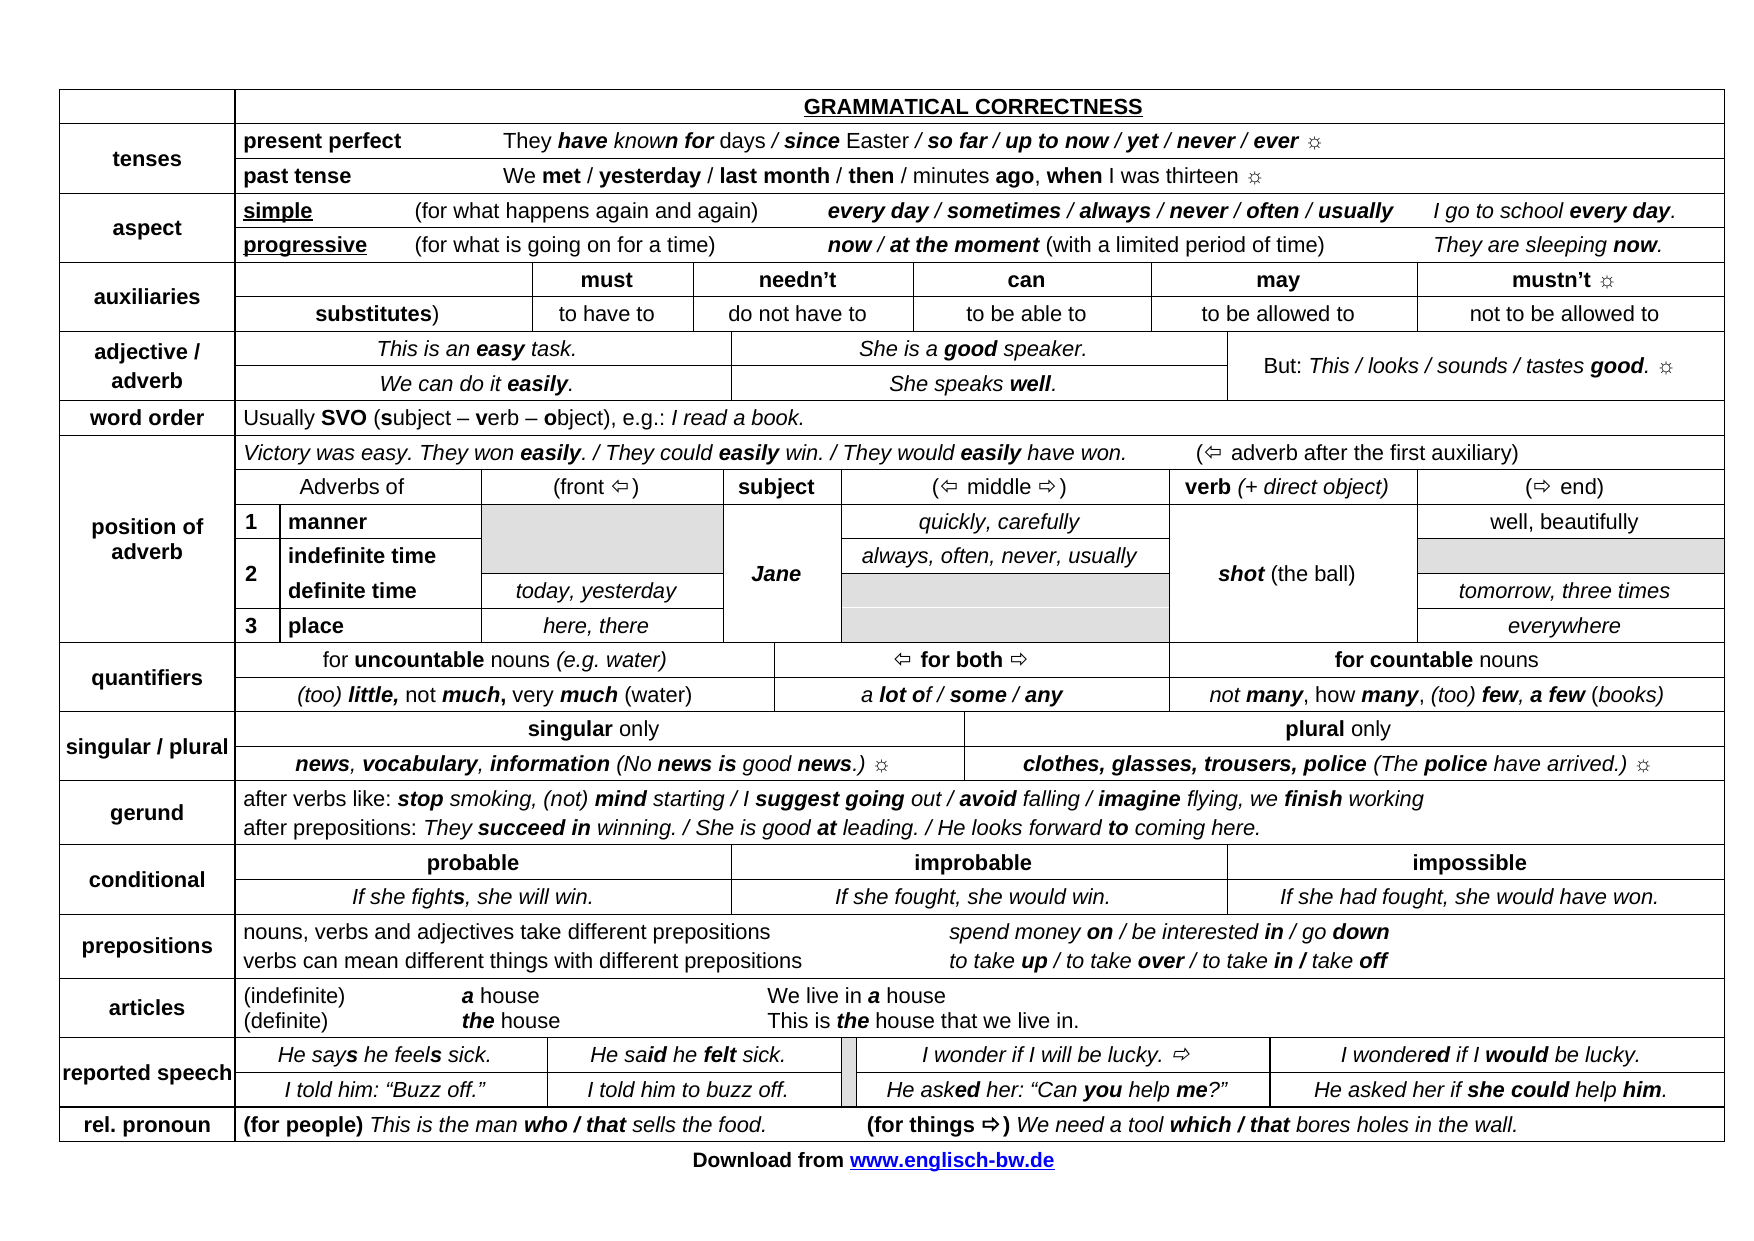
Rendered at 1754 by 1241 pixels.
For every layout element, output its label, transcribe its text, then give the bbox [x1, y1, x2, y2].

table_cell Jane [724, 505, 841, 642]
table_cell I told him: “Buzz off.” [236, 1073, 547, 1106]
table_cell I wonder if I will be lucky.  [857, 1038, 1269, 1072]
table_cell well, beautifully [1418, 505, 1724, 538]
table_cell clothes, glasses, trousers, police (The police have arrived.) ☼ [965, 747, 1724, 780]
table_cell articles [60, 979, 234, 1037]
table_cell She is a good speaker. [732, 332, 1227, 365]
table_cell He said he felt sick. [548, 1038, 841, 1072]
table_cell position of adverb [60, 436, 234, 642]
table_cell improbable [732, 845, 1227, 879]
table_cell Victory was easy. They won easily. / They could easily win. / They would easily have won. ( adverb after the first auxiliary) [236, 436, 1724, 469]
table_cell must [533, 263, 693, 296]
table_cell for uncountable nouns (e.g. water) [236, 643, 774, 677]
table_cell aspect [60, 194, 234, 262]
table_cell verb (+ direct object) [1170, 470, 1417, 504]
table_cell to be able to [914, 297, 1151, 331]
subtitle Download from www.englisch-bw.de [59, 1148, 1695, 1172]
table_cell can [914, 263, 1151, 296]
table_cell may [1152, 263, 1417, 296]
table_cell If she fought, she would win. [732, 880, 1227, 913]
table_cell manner [281, 505, 481, 538]
table_cell needn’t [694, 263, 913, 296]
table_cell conditional [60, 845, 234, 913]
table_cell 3 [236, 609, 279, 642]
table_cell [842, 574, 1169, 607]
table_cell today, yesterday [482, 574, 723, 607]
table_cell present perfect They have known for days / since Easter / so far / up to now / yet / never / ever ☼ [236, 124, 1724, 158]
table_cell tenses [60, 124, 234, 192]
table_cell to have to [533, 297, 693, 331]
table_cell singular only [236, 712, 964, 746]
table_cell to be allowed to [1152, 297, 1417, 331]
table_cell a lot of / some / any [775, 678, 1169, 711]
table_cell [1418, 539, 1724, 573]
table_cell quickly, carefully [842, 505, 1169, 538]
table_cell always, often, never, usually [842, 539, 1169, 573]
table_cell If she had fought, she would have won. [1228, 880, 1724, 913]
table_cell after verbs like: stop smoking, (not) mind starting / I suggest going out / avoid falling / imagine flying, we finish working after prepositions: They succeed in winning. / She is good at leading. / He looks forward to coming here. [236, 781, 1724, 844]
table_cell He says he feels sick. [236, 1038, 547, 1072]
table_cell (too) little, not much, very much (water) [236, 678, 774, 711]
table_cell mustn’t ☼ [1418, 263, 1724, 296]
table_cell This is an easy task. [236, 332, 731, 365]
table_cell indefinite time [281, 539, 481, 573]
table_cell nouns, verbs and adjectives take different prepositions spend money on / be interested in / go down verbs can mean different things with different prepositions to take up / to take over / to take in / take off [236, 915, 1724, 977]
table_cell But: This / looks / sounds / tastes good. ☼ [1228, 332, 1724, 400]
table_cell past tense We met / yesterday / last month / then / minutes ago, when I was thirteen ☼ [236, 159, 1724, 192]
table_cell She speaks well. [732, 366, 1227, 400]
table_cell gerund [60, 781, 234, 844]
table_cell shot (the ball) [1170, 505, 1417, 642]
table_cell probable [236, 845, 731, 879]
table_cell [842, 608, 1169, 642]
table_cell [482, 505, 723, 538]
table_cell 1 [236, 505, 279, 538]
table_cell [236, 263, 532, 296]
table_cell news, vocabulary, information (No news is good news.) ☼ [236, 747, 964, 780]
table_cell quantifiers [60, 643, 234, 711]
table_header [60, 90, 234, 123]
table_cell here, there [482, 609, 723, 642]
table_cell If she fights, she will win. [236, 880, 731, 913]
table_cell Adverbs of [236, 470, 481, 504]
table_cell prepositions [60, 915, 234, 977]
table_cell simple (for what happens again and again) every day / sometimes / always / never / often / usually I go to school every day. [236, 194, 1724, 227]
table_cell 2 [236, 539, 279, 607]
table_cell do not have to [694, 297, 913, 331]
table_cell for countable nouns [1170, 643, 1724, 677]
table_cell [842, 1072, 856, 1106]
table_cell We can do it easily. [236, 366, 731, 400]
table_cell Usually SVO (subject – verb – object), e.g.: I read a book. [236, 401, 1724, 434]
table_cell place [281, 609, 481, 642]
table_cell [482, 538, 723, 573]
table_cell I told him to buzz off. [548, 1073, 841, 1106]
table_cell substitutes) [236, 297, 532, 331]
table_cell definite time [281, 573, 481, 607]
table_cell ( middle ) [842, 470, 1169, 504]
table_cell singular / plural [60, 712, 234, 780]
table_cell  for both  [775, 643, 1169, 677]
table_cell adjective / adverb [60, 332, 234, 400]
table_cell auxiliaries [60, 263, 234, 331]
table_cell He asked her if she could help him. [1271, 1073, 1724, 1106]
table_header Grammatical Correctness [236, 90, 1724, 123]
table_cell progressive (for what is going on for a time) now / at the moment (with a limited period of time) They are sleeping now. [236, 228, 1724, 262]
table_cell reported speech [60, 1038, 234, 1106]
table_cell [842, 1038, 856, 1072]
table_cell He asked her: “Can you help me?” [857, 1073, 1269, 1106]
table_cell (for people) This is the man who / that sells the food. (for things ) We need a tool which / that bores holes in the wall. [236, 1108, 1724, 1141]
table_cell everywhere [1418, 609, 1724, 642]
table_cell (front ) [482, 470, 723, 504]
table_cell not many, how many, (too) few, a few (books) [1170, 678, 1724, 711]
table_cell impossible [1228, 845, 1724, 879]
table_cell rel. pronoun [60, 1108, 234, 1141]
table_cell plural only [965, 712, 1724, 746]
table_cell subject [724, 470, 841, 504]
table_cell not to be allowed to [1418, 297, 1724, 331]
table_cell word order [60, 401, 234, 434]
table_cell ( end) [1418, 470, 1724, 504]
table_cell (indefinite) a house We live in a house (definite) the house This is the house that we live in. [236, 979, 1724, 1037]
table_cell tomorrow, three times [1418, 574, 1724, 607]
table_cell I wondered if I would be lucky. [1271, 1038, 1724, 1072]
